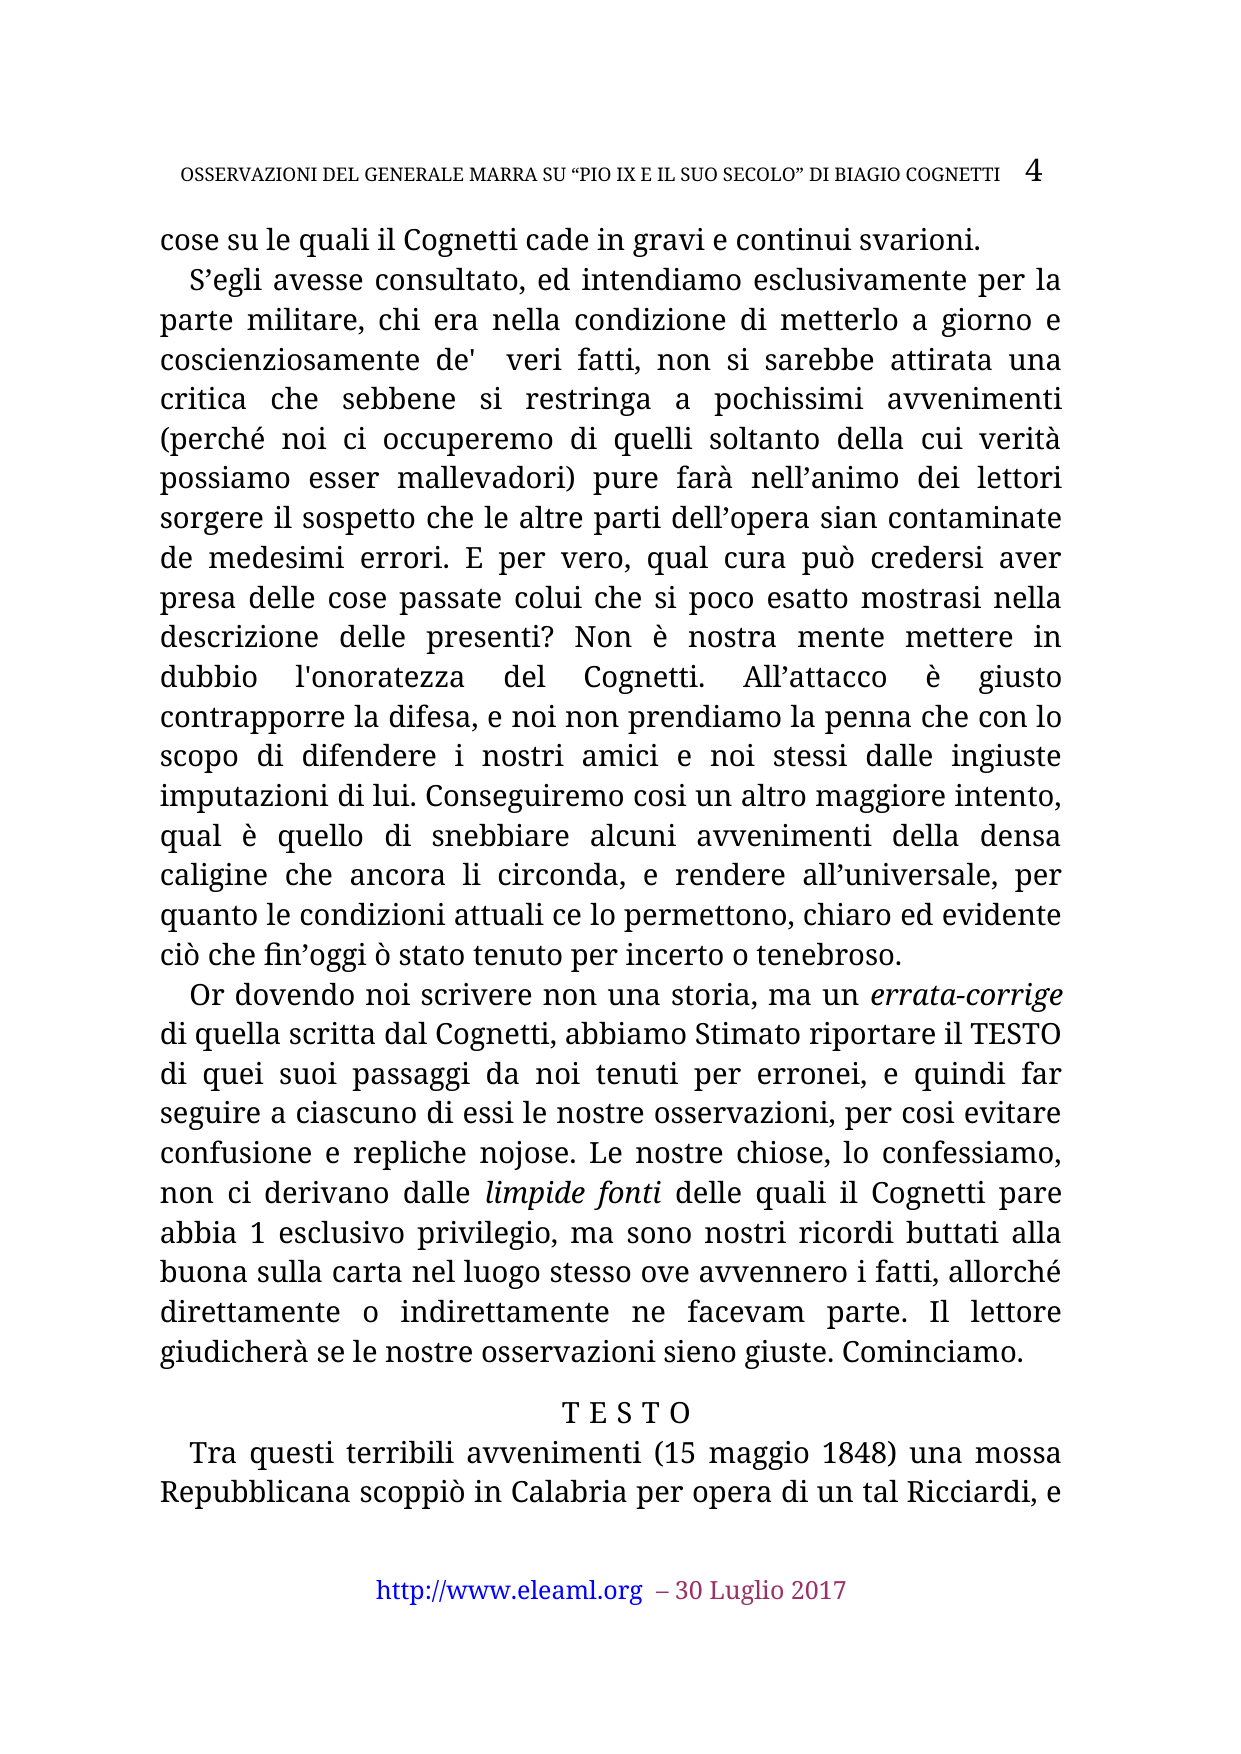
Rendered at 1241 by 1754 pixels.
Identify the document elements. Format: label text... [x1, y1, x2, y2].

text TESTO [159, 1392, 1063, 1432]
text cose su le quali il Cognetti cade in gravi e continui svarioni. [159, 220, 1063, 259]
text S’egli avesse consultato, ed intendiamo esclusivamente per la parte militare, chi era nella condizione di metterlo a giorno e coscienziosamente de' veri fatti, non si sarebbe attirata una critica che sebbene si restringa a pochissimi avvenimenti (perché noi ci occuperemo di quelli soltanto della cui verità possiamo esser mallevadori) pure farà nell’animo dei lettori sorgere il sospetto che le altre parti dell’opera sian contaminate de medesimi errori. E per vero, qual cura può credersi aver presa delle cose passate colui che si poco esatto mostrasi nella descrizione delle presenti? Non è nostra mente mettere in dubbio l'onoratezza del Cognetti. All’attacco è giusto contrapporre la difesa, e noi non prendiamo la penna che con lo scopo di difendere i nostri amici e noi stessi dalle ingiuste imputazioni di lui. Conseguiremo cosi un altro maggiore intento, qual è quello di snebbiare alcuni avvenimenti della densa caligine che ancora li circonda, e rendere all’universale, per quanto le condizioni attuali ce lo permettono, chiaro ed evidente ciò che fin’oggi ò stato tenuto per incerto o tenebroso. [159, 259, 1063, 974]
text Tra questi terribili avvenimenti (15 maggio 1848) una mossa Repubblicana scoppiò in Calabria per opera di un tal Ricciardi, e [159, 1432, 1063, 1511]
text Or dovendo noi scrivere non una storia, ma un errata-corrige di quella scritta dal Cognetti, abbiamo Stimato riportare il TESTO di quei suoi passaggi da noi tenuti per erronei, e quindi far seguire a ciascuno di essi le nostre osservazioni, per cosi evitare confusione e repliche nojose. Le nostre chiose, lo confessiamo, non ci derivano dalle limpide fonti delle quali il Cognetti pare abbia 1 esclusivo privilegio, ma sono nostri ricordi buttati alla buona sulla carta nel luogo stesso ove avvennero i fatti, allorché direttamente o indirettamente ne facevam parte. Il lettore giudicherà se le nostre osservazioni sieno giuste. Cominciamo. [159, 974, 1063, 1371]
